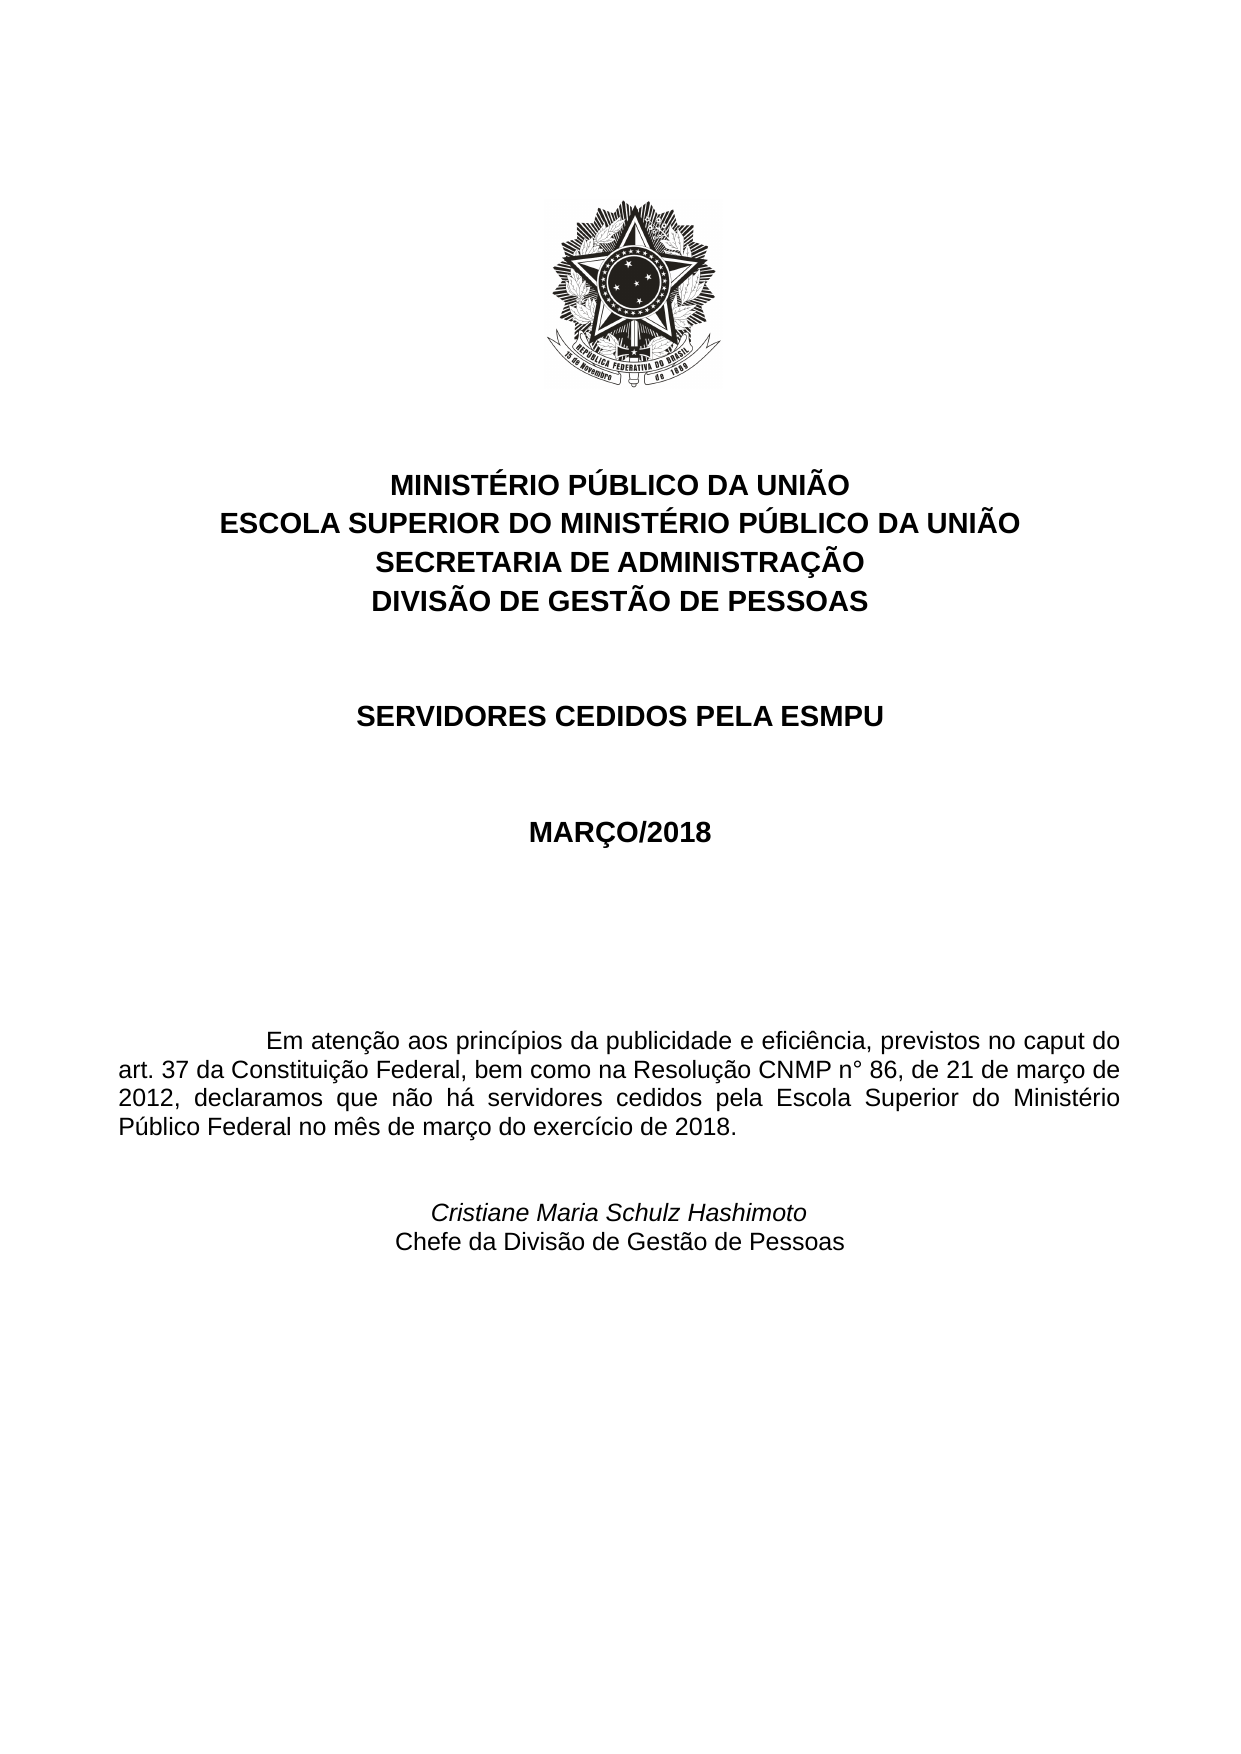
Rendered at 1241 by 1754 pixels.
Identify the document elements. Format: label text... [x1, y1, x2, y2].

text Cristiane Maria Schulz Hashimoto [118, 1198, 1122, 1227]
picture [543, 199, 723, 389]
text ESCOLA SUPERIOR DO MINISTÉRIO PÚBLICO DA UNIÃO [118, 506, 1122, 540]
text MARÇO/2018 [118, 815, 1122, 848]
text MINISTÉRIO PÚBLICO DA UNIÃO [118, 468, 1122, 501]
text SERVIDORES CEDIDOS PELA ESMPU [118, 699, 1122, 733]
text SECRETARIA DE ADMINISTRAÇÃO [118, 545, 1122, 578]
text Chefe da Divisão de Gestão de Pessoas [118, 1227, 1122, 1256]
text Em atenção aos princípios da publicidade e eficiência, previstos no caput do art. 37 da Constituição Federal, bem como na Resolução CNMP n° 86, de 21 de março de 2012, declaramos que não há servidores cedidos pela Escola Superior do Ministério Público Federal no mês de março do exercício de 2018. [118, 1026, 1122, 1141]
text DIVISÃO DE GESTÃO DE PESSOAS [118, 583, 1122, 617]
